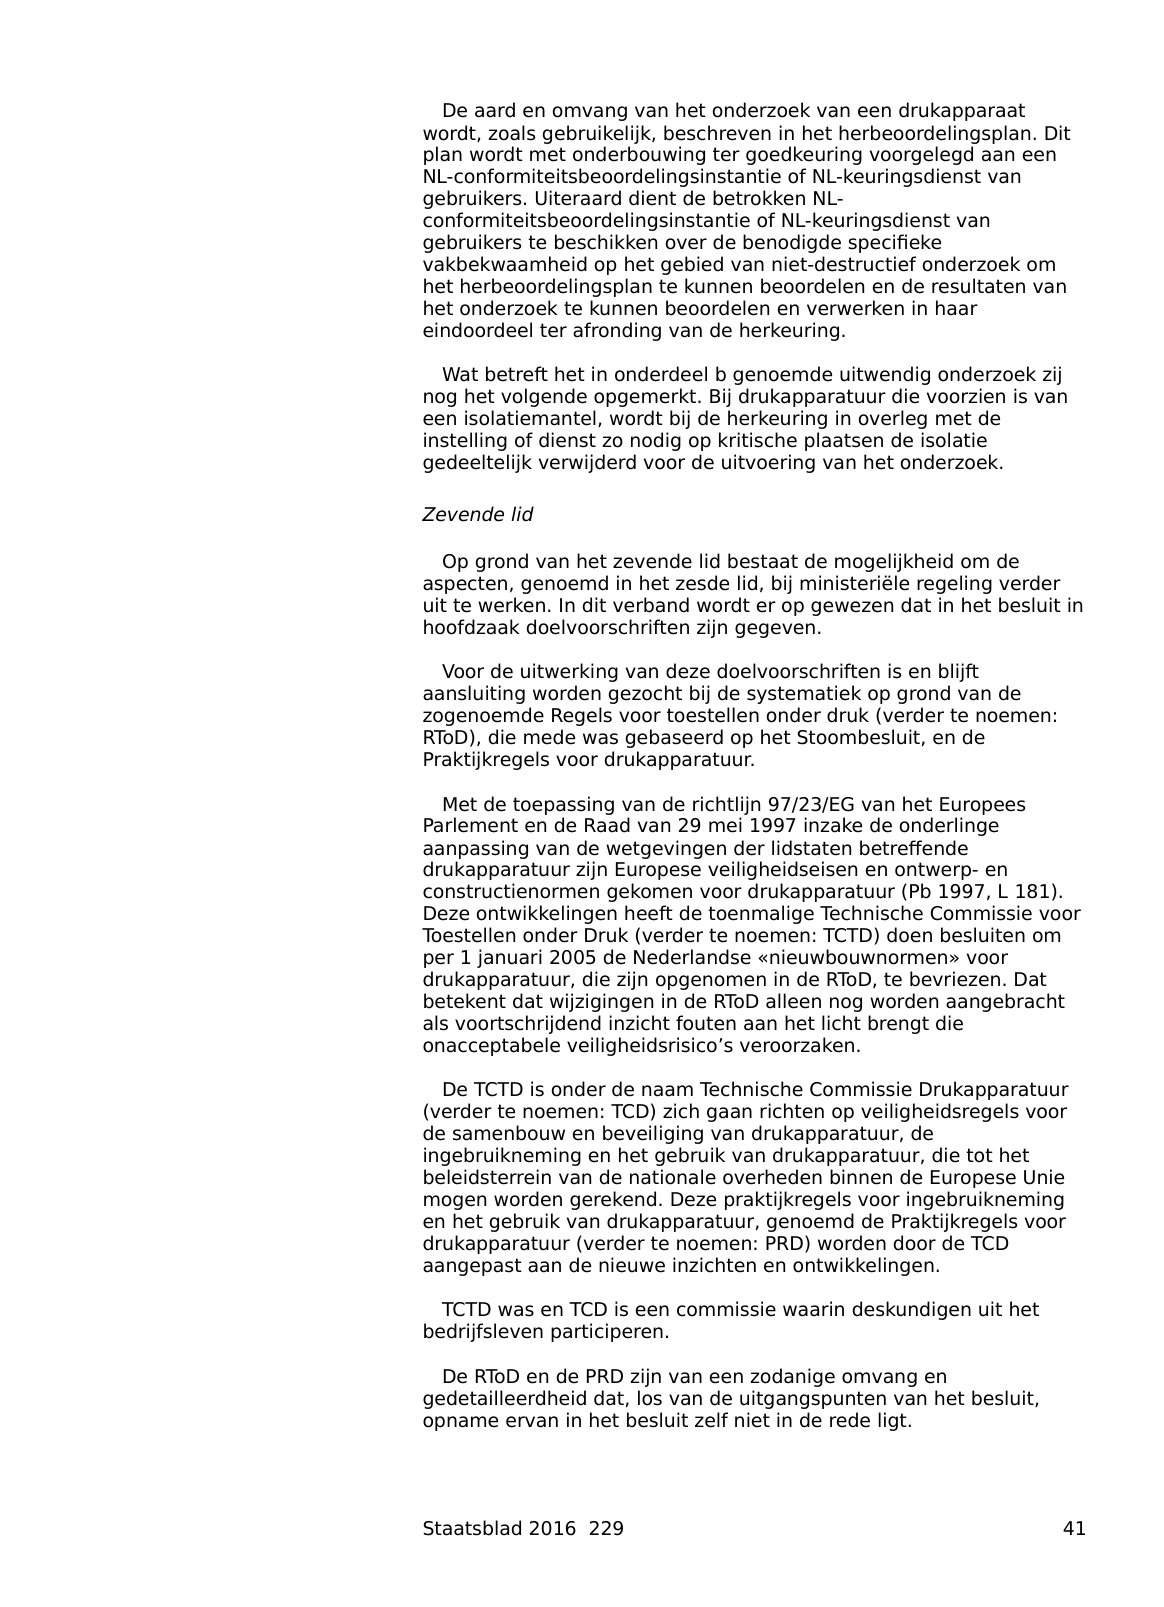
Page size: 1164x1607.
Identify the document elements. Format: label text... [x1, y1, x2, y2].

text De TCTD is onder de naam Technische Commissie Drukapparatuur (verder te noemen: TCD) zich gaan richten op veiligheidsregels voor de samenbouw en beveiliging van drukapparatuur, de ingebruikneming en het gebruik van drukapparatuur, die tot het beleidsterrein van de nationale overheden binnen de Europese Unie mogen worden gerekend. Deze praktijkregels voor ingebruikneming en het gebruik van drukapparatuur, genoemd de Praktijkregels voor drukapparatuur (verder te noemen: PRD) worden door de TCD aangepast aan de nieuwe inzichten en ontwikkelingen. [422, 1079, 1087, 1277]
text De RToD en de PRD zijn van een zodanige omvang en gedetailleerdheid dat, los van de uitgangspunten van het besluit, opname ervan in het besluit zelf niet in de rede ligt. [422, 1366, 1087, 1431]
text TCTD was en TCD is een commissie waarin deskundigen uit het bedrijfsleven participeren. [422, 1299, 1087, 1343]
text Wat betreft het in onderdeel b genoemde uitwendig onderzoek zij nog het volgende opgemerkt. Bij drukapparatuur die voorzien is van een isolatiemantel, wordt bij de herkeuring in overleg met de instelling of dienst zo nodig op kritische plaatsen de isolatie gedeeltelijk verwijderd voor de uitvoering van het onderzoek. [422, 364, 1087, 474]
text De aard en omvang van het onderzoek van een drukapparaat wordt, zoals gebruikelijk, beschreven in het herbeoordelingsplan. Dit plan wordt met onderbouwing ter goedkeuring voorgelegd aan een NL-conformiteitsbeoordelingsinstantie of NL-keuringsdienst van gebruikers. Uiteraard dient de betrokken NL-conformiteitsbeoordelingsinstantie of NL-keuringsdienst van gebruikers te beschikken over de benodigde specifieke vakbekwaamheid op het gebied van niet-destructief onderzoek om het herbeoordelingsplan te kunnen beoordelen en de resultaten van het onderzoek te kunnen beoordelen en verwerken in haar eindoordeel ter afronding van de herkeuring. [422, 100, 1087, 342]
text Voor de uitwerking van deze doelvoorschriften is en blijft aansluiting worden gezocht bij de systematiek op grond van de zogenoemde Regels voor toestellen onder druk (verder te noemen: RToD), die mede was gebaseerd op het Stoombesluit, en de Praktijkregels voor drukapparatuur. [422, 661, 1087, 771]
text Met de toepassing van de richtlijn 97/23/EG van het Europees Parlement en de Raad van 29 mei 1997 inzake de onderlinge aanpassing van de wetgevingen der lidstaten betreffende drukapparatuur zijn Europese veiligheidseisen en ontwerp- en constructienormen gekomen voor drukapparatuur (Pb 1997, L 181). Deze ontwikkelingen heeft de toenmalige Technische Commissie voor Toestellen onder Druk (verder te noemen: TCTD) doen besluiten om per 1 januari 2005 de Nederlandse «nieuwbouwnormen» voor drukapparatuur, die zijn opgenomen in de RToD, te bevriezen. Dat betekent dat wijzigingen in de RToD alleen nog worden aangebracht als voortschrijdend inzicht fouten aan het licht brengt die onacceptabele veiligheidsrisico’s veroorzaken. [422, 793, 1087, 1057]
subtitle Zevende lid [422, 504, 1087, 526]
text Op grond van het zevende lid bestaat de mogelijkheid om de aspecten, genoemd in het zesde lid, bij ministeriële regeling verder uit te werken. In dit verband wordt er op gewezen dat in het besluit in hoofdzaak doelvoorschriften zijn gegeven. [422, 551, 1087, 639]
